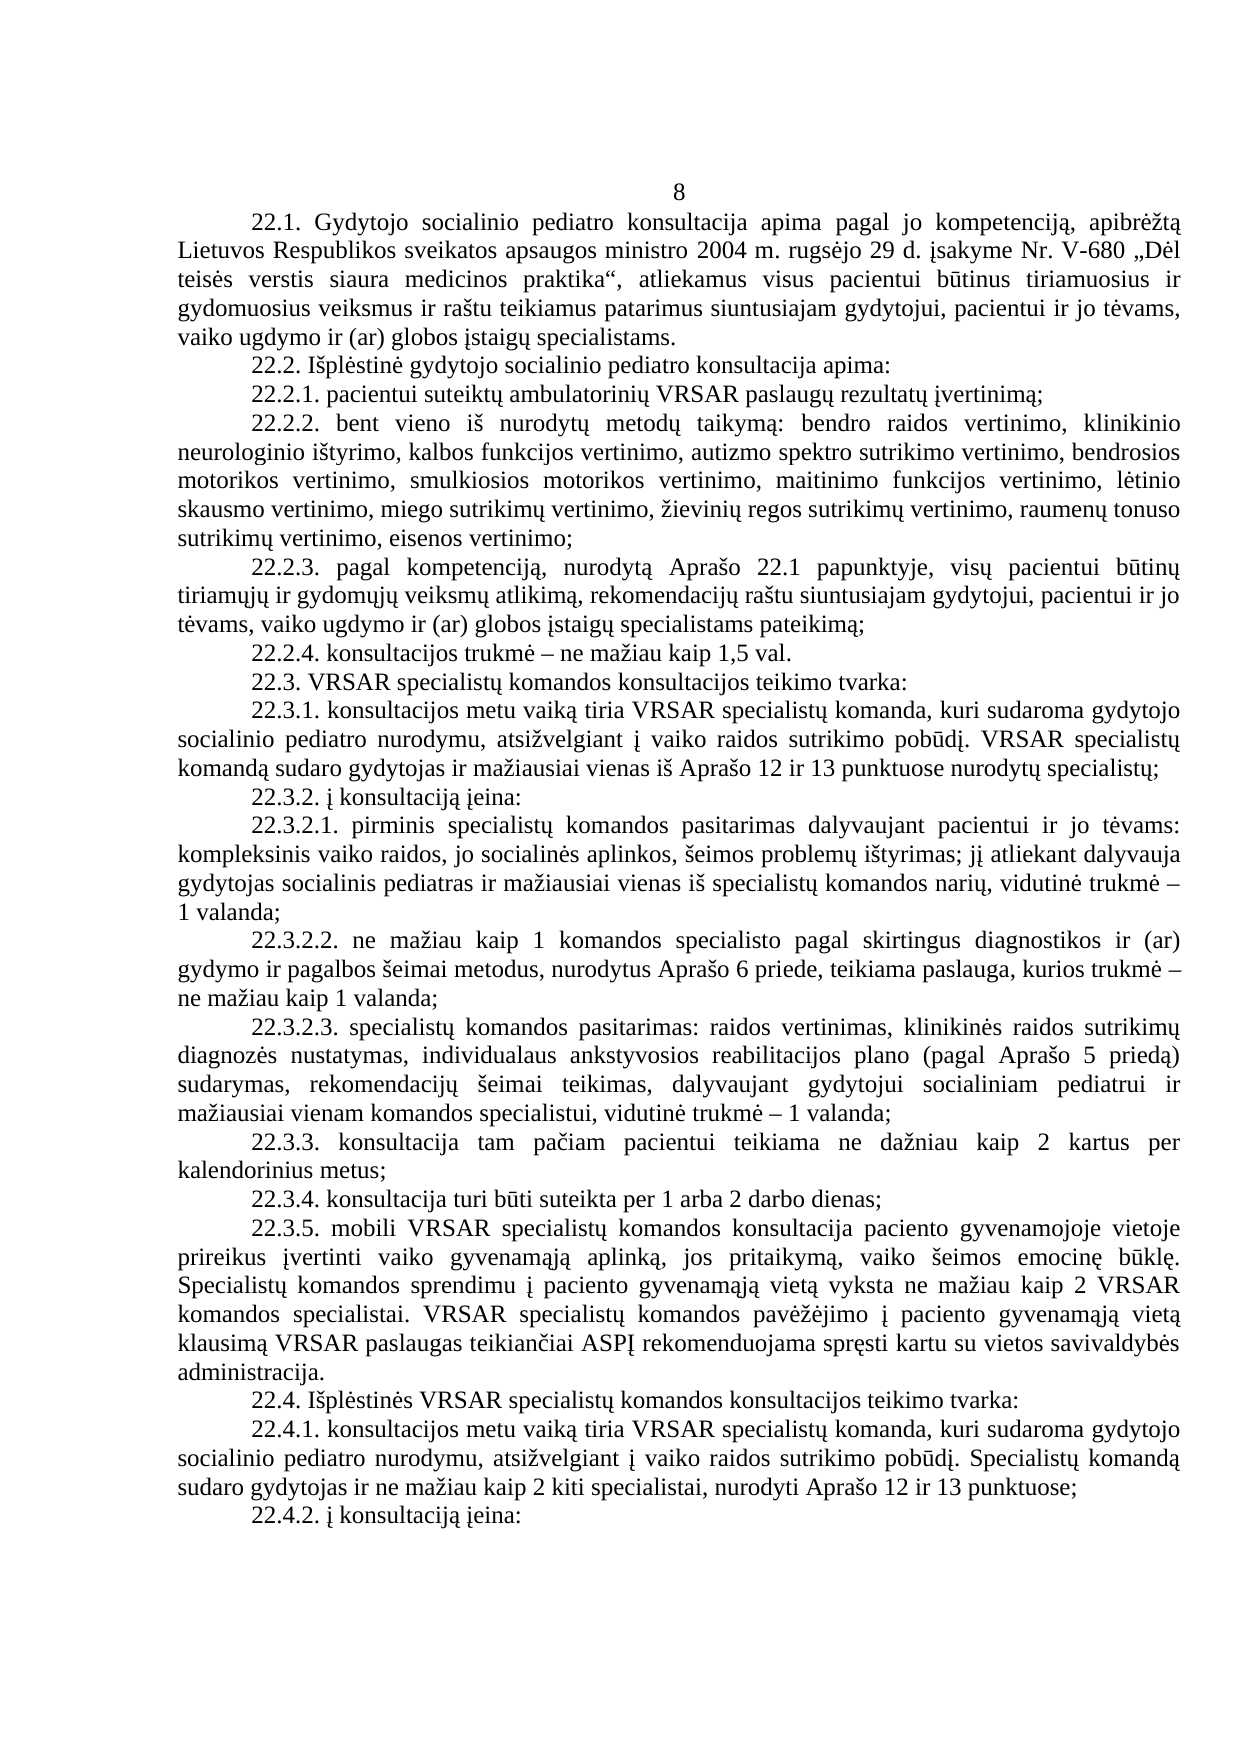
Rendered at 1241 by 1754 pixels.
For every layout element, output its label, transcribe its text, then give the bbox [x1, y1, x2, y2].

text 22.3.1. konsultacijos metu vaiką tiria VRSAR specialistų komanda, kuri sudaroma gydytojo socialinio pediatro nurodymu, atsižvelgiant į vaiko raidos sutrikimo pobūdį. VRSAR specialistų komandą sudaro gydytojas ir mažiausiai vienas iš Aprašo 12 ir 13 punktuose nurodytų specialistų; [177, 695, 1181, 782]
text 22.4.2. į konsultaciją įeina: [177, 1500, 1181, 1529]
text 22.3.3. konsultacija tam pačiam pacientui teikiama ne dažniau kaip 2 kartus per kalendorinius metus; [177, 1127, 1181, 1184]
text 22.3. VRSAR specialistų komandos konsultacijos teikimo tvarka: [177, 667, 1181, 695]
text 22.1. Gydytojo socialinio pediatro konsultacija apima pagal jo kompetenciją, apibrėžtą Lietuvos Respublikos sveikatos apsaugos ministro 2004 m. rugsėjo 29 d. įsakyme Nr. V-680 „Dėl teisės verstis siaura medicinos praktika“, atliekamus visus pacientui būtinus tiriamuosius ir gydomuosius veiksmus ir raštu teikiamus patarimus siuntusiajam gydytojui, pacientui ir jo tėvams, vaiko ugdymo ir (ar) globos įstaigų specialistams. [177, 207, 1181, 350]
text 22.2.4. konsultacijos trukmė – ne mažiau kaip 1,5 val. [177, 638, 1181, 667]
text 22.2.3. pagal kompetenciją, nurodytą Aprašo 22.1 papunktyje, visų pacientui būtinų tiriamųjų ir gydomųjų veiksmų atlikimą, rekomendacijų raštu siuntusiajam gydytojui, pacientui ir jo tėvams, vaiko ugdymo ir (ar) globos įstaigų specialistams pateikimą; [177, 552, 1181, 638]
text 22.3.4. konsultacija turi būti suteikta per 1 arba 2 darbo dienas; [177, 1184, 1181, 1213]
text 22.2.1. pacientui suteiktų ambulatorinių VRSAR paslaugų rezultatų įvertinimą; [177, 379, 1181, 408]
text 22.3.2.2. ne mažiau kaip 1 komandos specialisto pagal skirtingus diagnostikos ir (ar) gydymo ir pagalbos šeimai metodus, nurodytus Aprašo 6 priede, teikiama paslauga, kurios trukmė – ne mažiau kaip 1 valanda; [177, 925, 1181, 1012]
text 22.2.2. bent vieno iš nurodytų metodų taikymą: bendro raidos vertinimo, klinikinio neurologinio ištyrimo, kalbos funkcijos vertinimo, autizmo spektro sutrikimo vertinimo, bendrosios motorikos vertinimo, smulkiosios motorikos vertinimo, maitinimo funkcijos vertinimo, lėtinio skausmo vertinimo, miego sutrikimų vertinimo, žievinių regos sutrikimų vertinimo, raumenų tonuso sutrikimų vertinimo, eisenos vertinimo; [177, 408, 1181, 552]
text 22.3.5. mobili VRSAR specialistų komandos konsultacija paciento gyvenamojoje vietoje prireikus įvertinti vaiko gyvenamąją aplinką, jos pritaikymą, vaiko šeimos emocinę būklę. Specialistų komandos sprendimu į paciento gyvenamąją vietą vyksta ne mažiau kaip 2 VRSAR komandos specialistai. VRSAR specialistų komandos pavėžėjimo į paciento gyvenamąją vietą klausimą VRSAR paslaugas teikiančiai ASPĮ rekomenduojama spręsti kartu su vietos savivaldybės administracija. [177, 1213, 1181, 1385]
text 22.4. Išplėstinės VRSAR specialistų komandos konsultacijos teikimo tvarka: [177, 1385, 1181, 1414]
text 22.3.2.1. pirminis specialistų komandos pasitarimas dalyvaujant pacientui ir jo tėvams: kompleksinis vaiko raidos, jo socialinės aplinkos, šeimos problemų ištyrimas; jį atliekant dalyvauja gydytojas socialinis pediatras ir mažiausiai vienas iš specialistų komandos narių, vidutinė trukmė – 1 valanda; [177, 810, 1181, 925]
text 22.2. Išplėstinė gydytojo socialinio pediatro konsultacija apima: [177, 350, 1181, 379]
text 22.4.1. konsultacijos metu vaiką tiria VRSAR specialistų komanda, kuri sudaroma gydytojo socialinio pediatro nurodymu, atsižvelgiant į vaiko raidos sutrikimo pobūdį. Specialistų komandą sudaro gydytojas ir ne mažiau kaip 2 kiti specialistai, nurodyti Aprašo 12 ir 13 punktuose; [177, 1414, 1181, 1500]
text 22.3.2. į konsultaciją įeina: [177, 782, 1181, 810]
text 22.3.2.3. specialistų komandos pasitarimas: raidos vertinimas, klinikinės raidos sutrikimų diagnozės nustatymas, individualaus ankstyvosios reabilitacijos plano (pagal Aprašo 5 priedą) sudarymas, rekomendacijų šeimai teikimas, dalyvaujant gydytojui socialiniam pediatrui ir mažiausiai vienam komandos specialistui, vidutinė trukmė – 1 valanda; [177, 1012, 1181, 1127]
